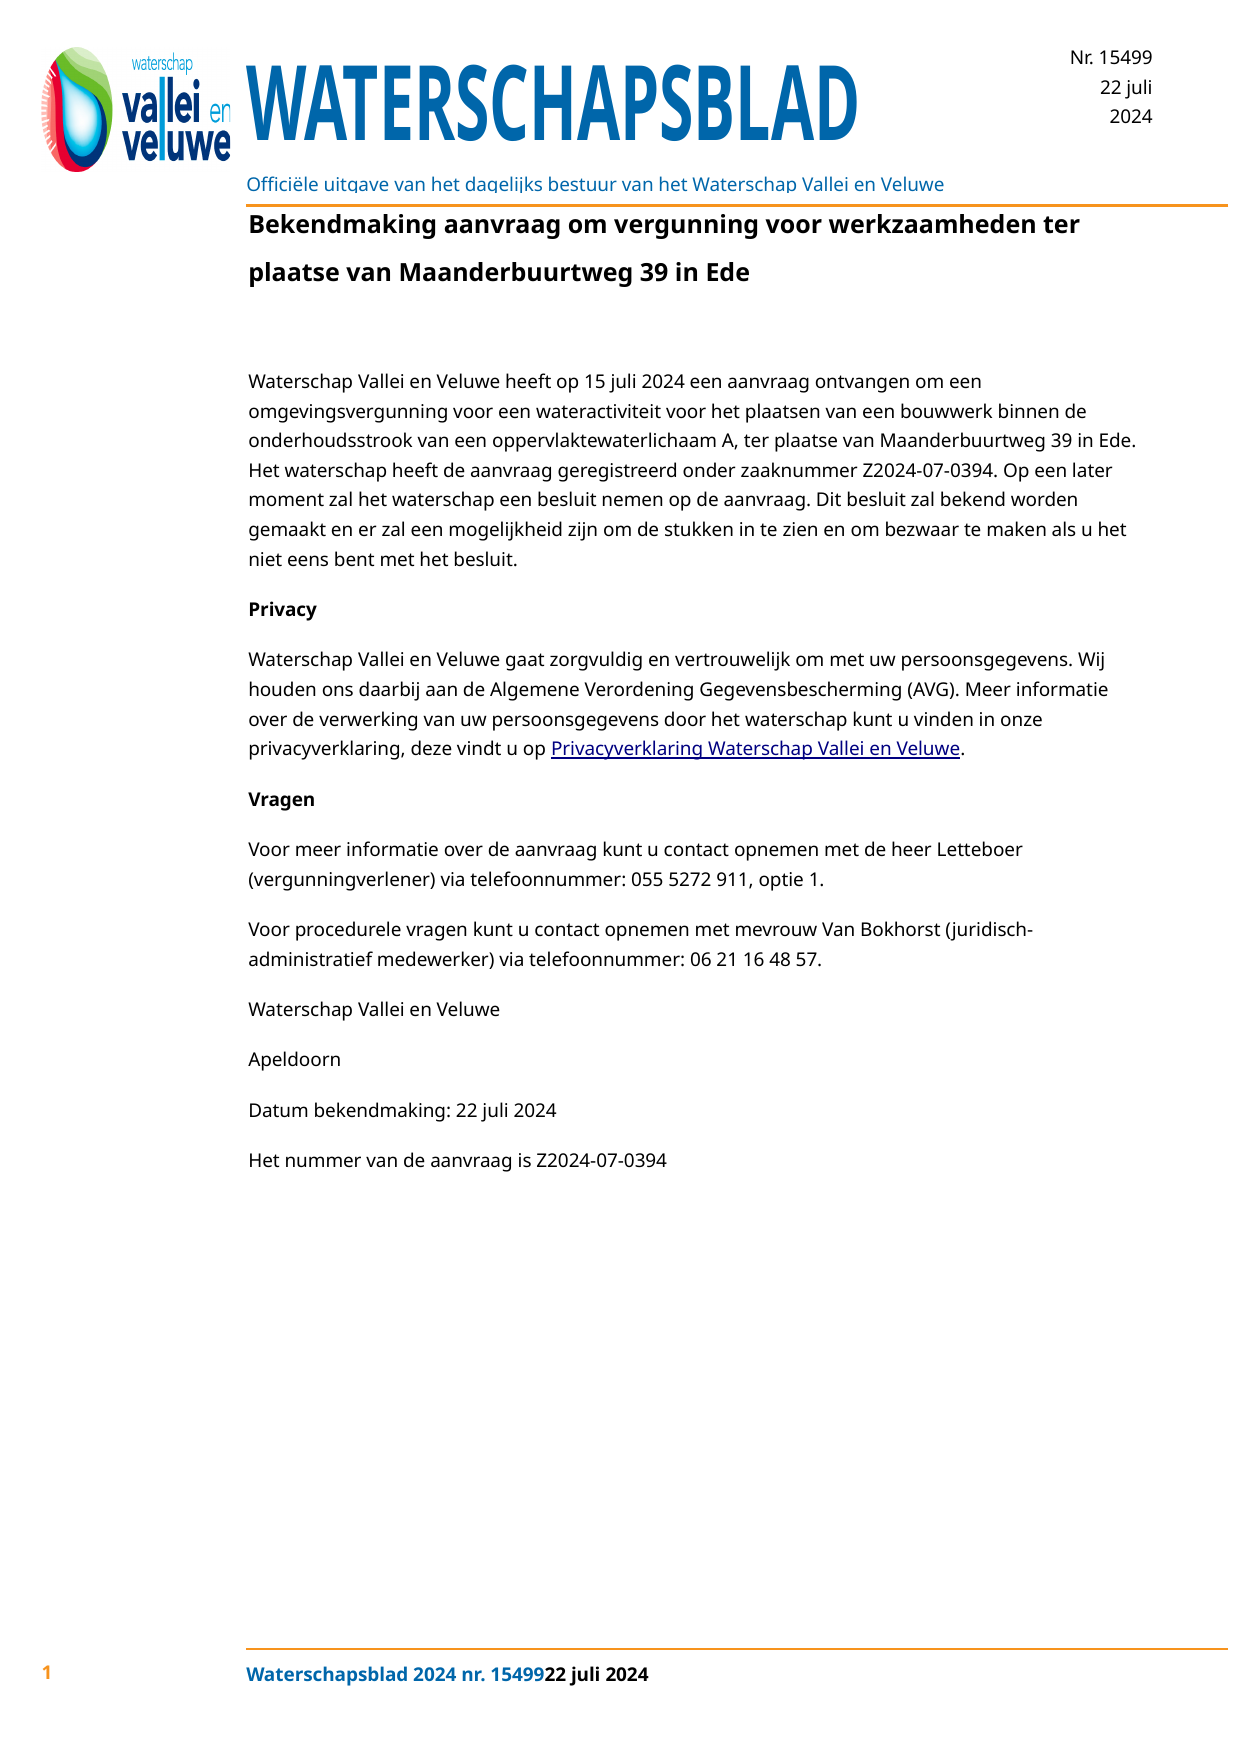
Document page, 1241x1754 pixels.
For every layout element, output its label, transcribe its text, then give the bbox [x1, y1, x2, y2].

text Voor meer informatie over de aanvraag kunt u contact opnemen met de heer Letteboer (vergunningverlener) via telefoonnummer: 055 5272 911, optie 1. [248, 836, 1152, 892]
text Vragen [248, 786, 1152, 812]
picture [41, 47, 231, 172]
text Datum bekendmaking: 22 juli 2024 [248, 1097, 1152, 1123]
text Voor procedurele vragen kunt u contact opnemen met mevrouw Van Bokhorst (juridisch-administratief medewerker) via telefoonnummer: 06 21 16 48 57. [248, 916, 1152, 972]
text Waterschap Vallei en Veluwe heeft op 15 juli 2024 een aanvraag ontvangen om een omgevingsvergunning voor een wateractiviteit voor het plaatsen van een bouwwerk binnen de onderhoudsstrook van een oppervlaktewaterlichaam A, ter plaatse van Maanderbuurtweg 39 in Ede. Het waterschap heeft de aanvraag geregistreerd onder zaaknummer Z2024-07-0394. Op een later moment zal het waterschap een besluit nemen op de aanvraag. Dit besluit zal bekend worden gemaakt en er zal een mogelijkheid zijn om de stukken in te zien en om bezwaar te maken als u het niet eens bent met het besluit. [248, 368, 1152, 572]
text Apeldoorn [248, 1047, 1152, 1072]
text Het nummer van de aanvraag is Z2024-07-0394 [248, 1147, 1152, 1173]
text Bekendmaking aanvraag om vergunning voor werkzaamheden ter plaatse van Maanderbuurtweg 39 in Ede [248, 207, 1152, 288]
text Waterschap Vallei en Veluwe gaat zorgvuldig en vertrouwelijk om met uw persoonsgegevens. Wij houden ons daarbij aan de Algemene Verordening Gegevensbescherming (AVG). Meer informatie over de verwerking van uw persoonsgegevens door het waterschap kunt u vinden in onze privacyverklaring, deze vindt u op Privacyverklaring Waterschap Vallei en Veluwe. [248, 647, 1152, 761]
text Privacy [248, 596, 1152, 622]
text Waterschap Vallei en Veluwe [248, 996, 1152, 1022]
